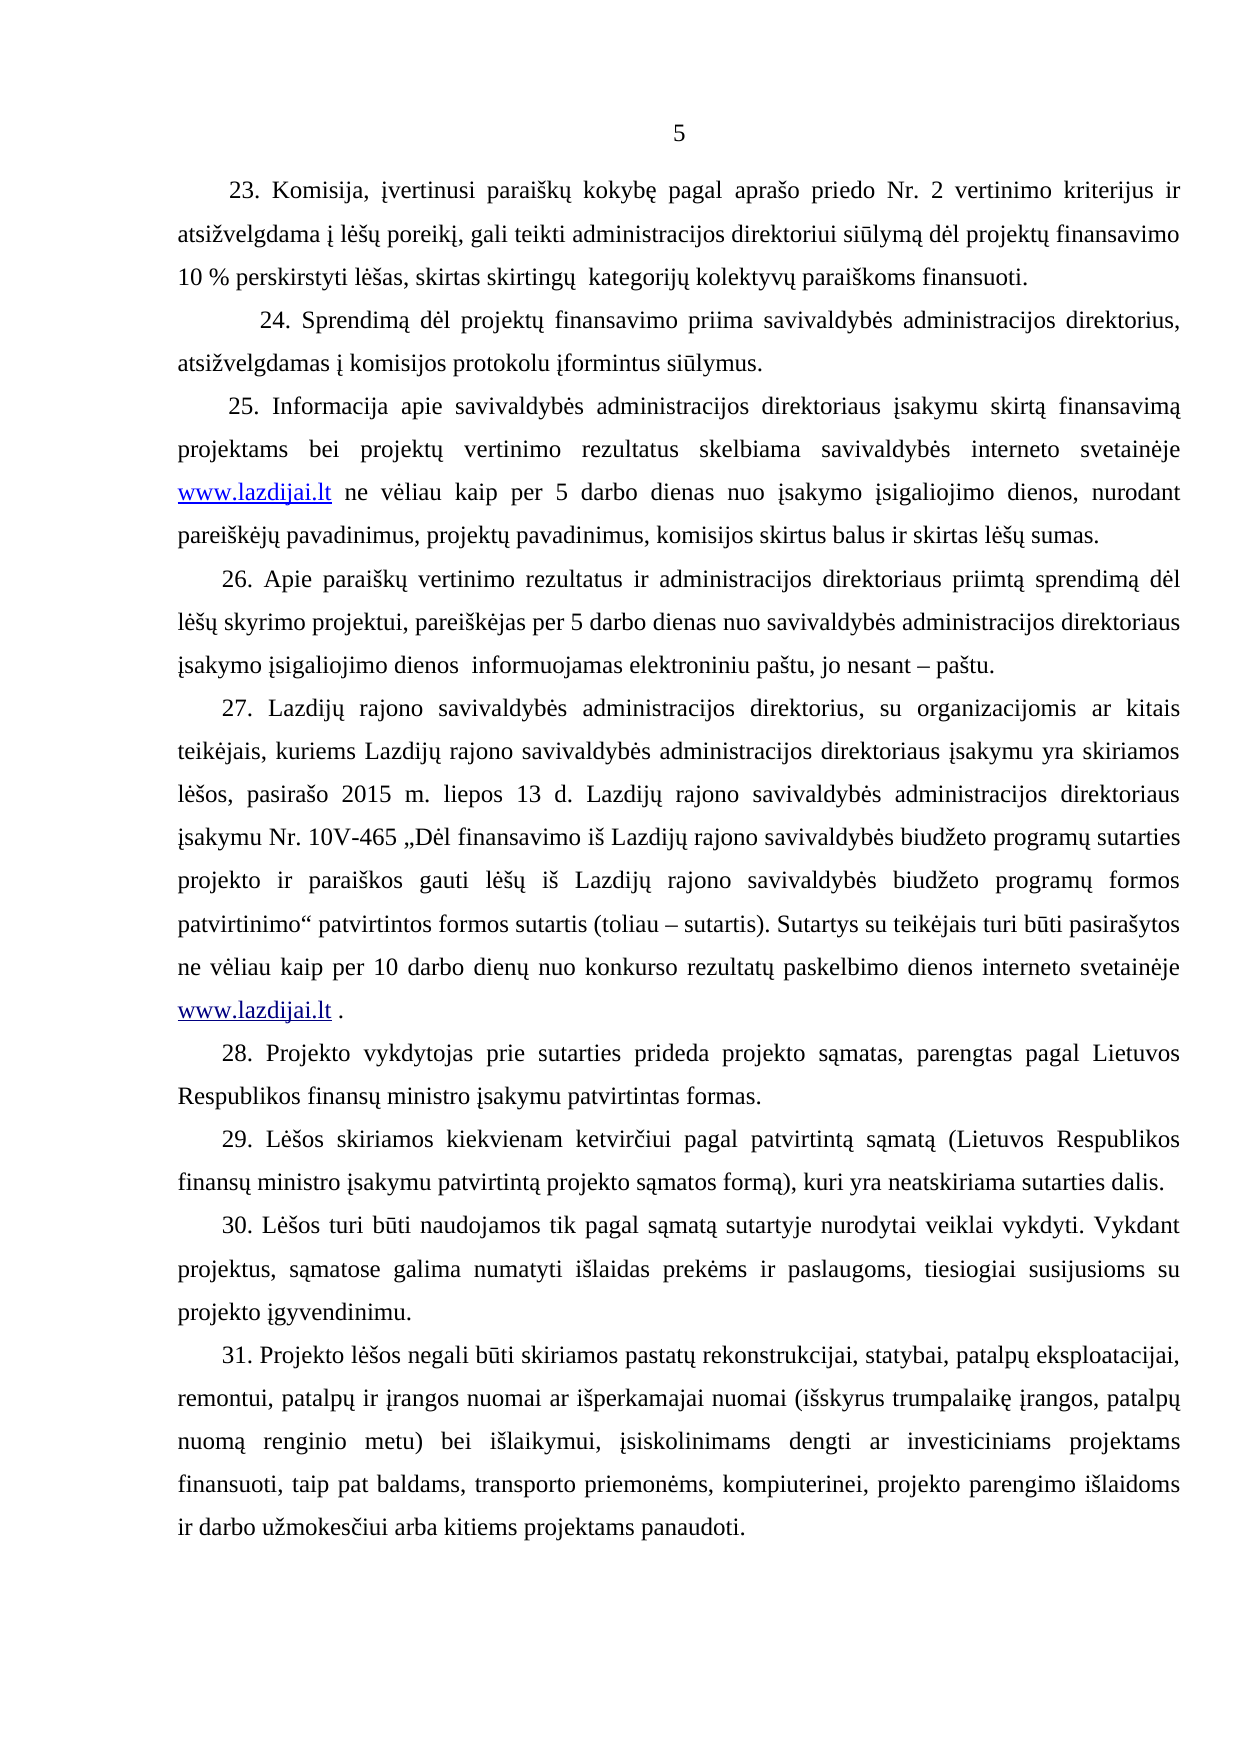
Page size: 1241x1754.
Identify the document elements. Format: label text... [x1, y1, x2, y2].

text 26. Apie paraiškų vertinimo rezultatus ir administracijos direktoriaus priimtą sprendimą dėl lėšų skyrimo projektui, pareiškėjas per 5 darbo dienas nuo savivaldybės administracijos direktoriaus įsakymo įsigaliojimo dienos informuojamas elektroniniu paštu, jo nesant – paštu. [177, 564, 1181, 679]
text 23. Komisija, įvertinusi paraiškų kokybę pagal aprašo priedo Nr. 2 vertinimo kriterijus ir atsižvelgdama į lėšų poreikį, gali teikti administracijos direktoriui siūlymą dėl projektų finansavimo 10 % perskirstyti lėšas, skirtas skirtingų kategorijų kolektyvų paraiškoms finansuoti. [177, 176, 1181, 291]
text 29. Lėšos skiriamos kiekvienam ketvirčiui pagal patvirtintą sąmatą (Lietuvos Respublikos finansų ministro įsakymu patvirtintą projekto sąmatos formą), kuri yra neatskiriama sutarties dalis. [177, 1124, 1181, 1196]
text 27. Lazdijų rajono savivaldybės administracijos direktorius, su organizacijomis ar kitais teikėjais, kuriems Lazdijų rajono savivaldybės administracijos direktoriaus įsakymu yra skiriamos lėšos, pasirašo 2015 m. liepos 13 d. Lazdijų rajono savivaldybės administracijos direktoriaus įsakymu Nr. 10V-465 „Dėl finansavimo iš Lazdijų rajono savivaldybės biudžeto programų sutarties projekto ir paraiškos gauti lėšų iš Lazdijų rajono savivaldybės biudžeto programų formos patvirtinimo“ patvirtintos formos sutartis (toliau – sutartis). Sutartys su teikėjais turi būti pasirašytos ne vėliau kaip per 10 darbo dienų nuo konkurso rezultatų paskelbimo dienos interneto svetainėje www.lazdijai.lt . [177, 693, 1181, 1024]
text 25. Informacija apie savivaldybės administracijos direktoriaus įsakymu skirtą finansavimą projektams bei projektų vertinimo rezultatus skelbiama savivaldybės interneto svetainėje www.lazdijai.lt ne vėliau kaip per 5 darbo dienas nuo įsakymo įsigaliojimo dienos, nurodant pareiškėjų pavadinimus, projektų pavadinimus, komisijos skirtus balus ir skirtas lėšų sumas. [177, 391, 1181, 549]
text 28. Projekto vykdytojas prie sutarties prideda projekto sąmatas, parengtas pagal Lietuvos Respublikos finansų ministro įsakymu patvirtintas formas. [177, 1038, 1181, 1110]
text 24. Sprendimą dėl projektų finansavimo priima savivaldybės administracijos direktorius, atsižvelgdamas į komisijos protokolu įformintus siūlymus. [177, 305, 1181, 377]
text 31. Projekto lėšos negali būti skiriamos pastatų rekonstrukcijai, statybai, patalpų eksploatacijai, remontui, patalpų ir įrangos nuomai ar išperkamajai nuomai (išskyrus trumpalaikę įrangos, patalpų nuomą renginio metu) bei išlaikymui, įsiskolinimams dengti ar investiciniams projektams finansuoti, taip pat baldams, transporto priemonėms, kompiuterinei, projekto parengimo išlaidoms ir darbo užmokesčiui arba kitiems projektams panaudoti. [177, 1340, 1181, 1541]
text 30. Lėšos turi būti naudojamos tik pagal sąmatą sutartyje nurodytai veiklai vykdyti. Vykdant projektus, sąmatose galima numatyti išlaidas prekėms ir paslaugoms, tiesiogiai susijusioms su projekto įgyvendinimu. [177, 1211, 1181, 1326]
